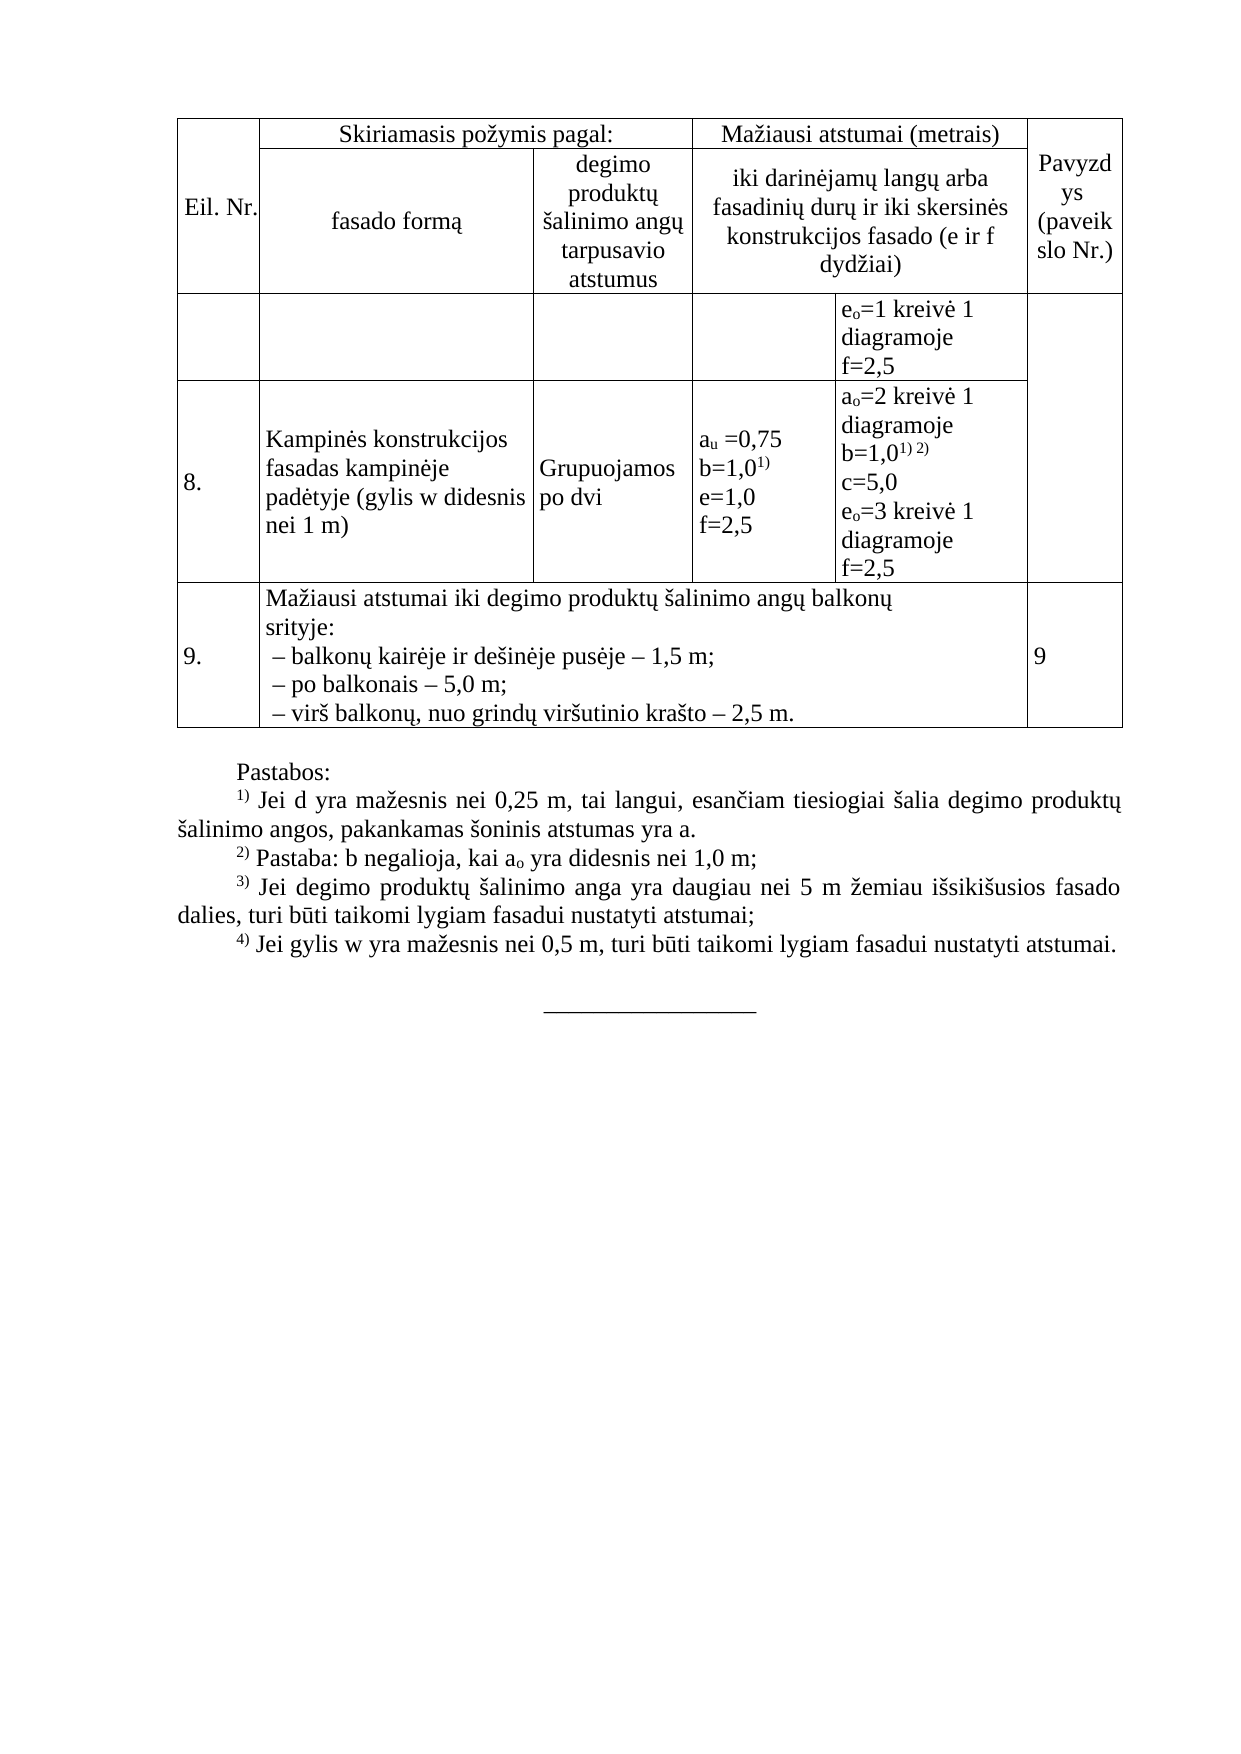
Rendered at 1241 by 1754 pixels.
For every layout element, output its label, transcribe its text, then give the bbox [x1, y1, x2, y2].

table_cell 9 [1028, 583, 1122, 727]
text 2) Pastaba: b negalioja, kai ao yra didesnis nei 1,0 m; [177, 843, 1122, 872]
table_cell [1028, 294, 1122, 582]
table_cell [916, 583, 953, 727]
table_cell Kampinės konstrukcijos fasadas kampinėje padėtyje (gylis w didesnis nei 1 m) [260, 381, 533, 582]
text 3) Jei degimo produktų šalinimo anga yra daugiau nei 5 m žemiau išsikišusios fasado dalies, turi būti taikomi lygiam fasadui nustatyti atstumai; [177, 872, 1122, 929]
table_header Skiriamasis požymis pagal: [260, 119, 692, 148]
table_cell 9. [178, 583, 259, 727]
table_cell ao=2 kreivė 1 diagramoje b=1,01) 2) c=5,0 eo=3 kreivė 1 diagramoje f=2,5 [836, 381, 1027, 582]
table_cell eo=1 kreivė 1 diagramoje f=2,5 [836, 294, 1027, 380]
table_cell iki darinėjamų langų arba fasadinių durų ir iki skersinės konstrukcijos fasado (e ir f dydžiai) [693, 149, 1027, 293]
table_cell [693, 294, 835, 380]
text Pastabos: [177, 757, 1122, 786]
text _________________ [177, 987, 1122, 1016]
table_cell [953, 583, 991, 727]
table_cell [991, 583, 1027, 727]
table_header Mažiausi atstumai (metrais) [693, 119, 1027, 148]
table_cell [260, 294, 533, 380]
table_cell Mažiausi atstumai iki degimo produktų šalinimo angų balkonų srityje: – balkonų kairėje ir dešinėje pusėje – 1,5 m; – po balkonais – 5,0 m; – virš balkonų, nuo grindų viršutinio krašto – 2,5 m. [260, 583, 916, 727]
table_header Eil. Nr. [178, 119, 259, 293]
table_cell Grupuojamos po dvi [534, 381, 692, 582]
table_cell au =0,75 b=1,01) e=1,0 f=2,5 [693, 381, 835, 582]
table_cell 8. [178, 381, 259, 582]
table_cell fasado formą [260, 149, 533, 293]
text 4) Jei gylis w yra mažesnis nei 0,5 m, turi būti taikomi lygiam fasadui nustatyti atstumai. [177, 929, 1122, 958]
table_header Pavyzdys (paveikslo Nr.) [1028, 119, 1122, 293]
table_cell [178, 294, 259, 380]
table_cell degimo produktų šalinimo angų tarpusavio atstumus [534, 149, 692, 293]
text 1) Jei d yra mažesnis nei 0,25 m, tai langui, esančiam tiesiogiai šalia degimo produktų šalinimo angos, pakankamas šoninis atstumas yra a. [177, 786, 1122, 843]
table_cell [534, 294, 692, 380]
